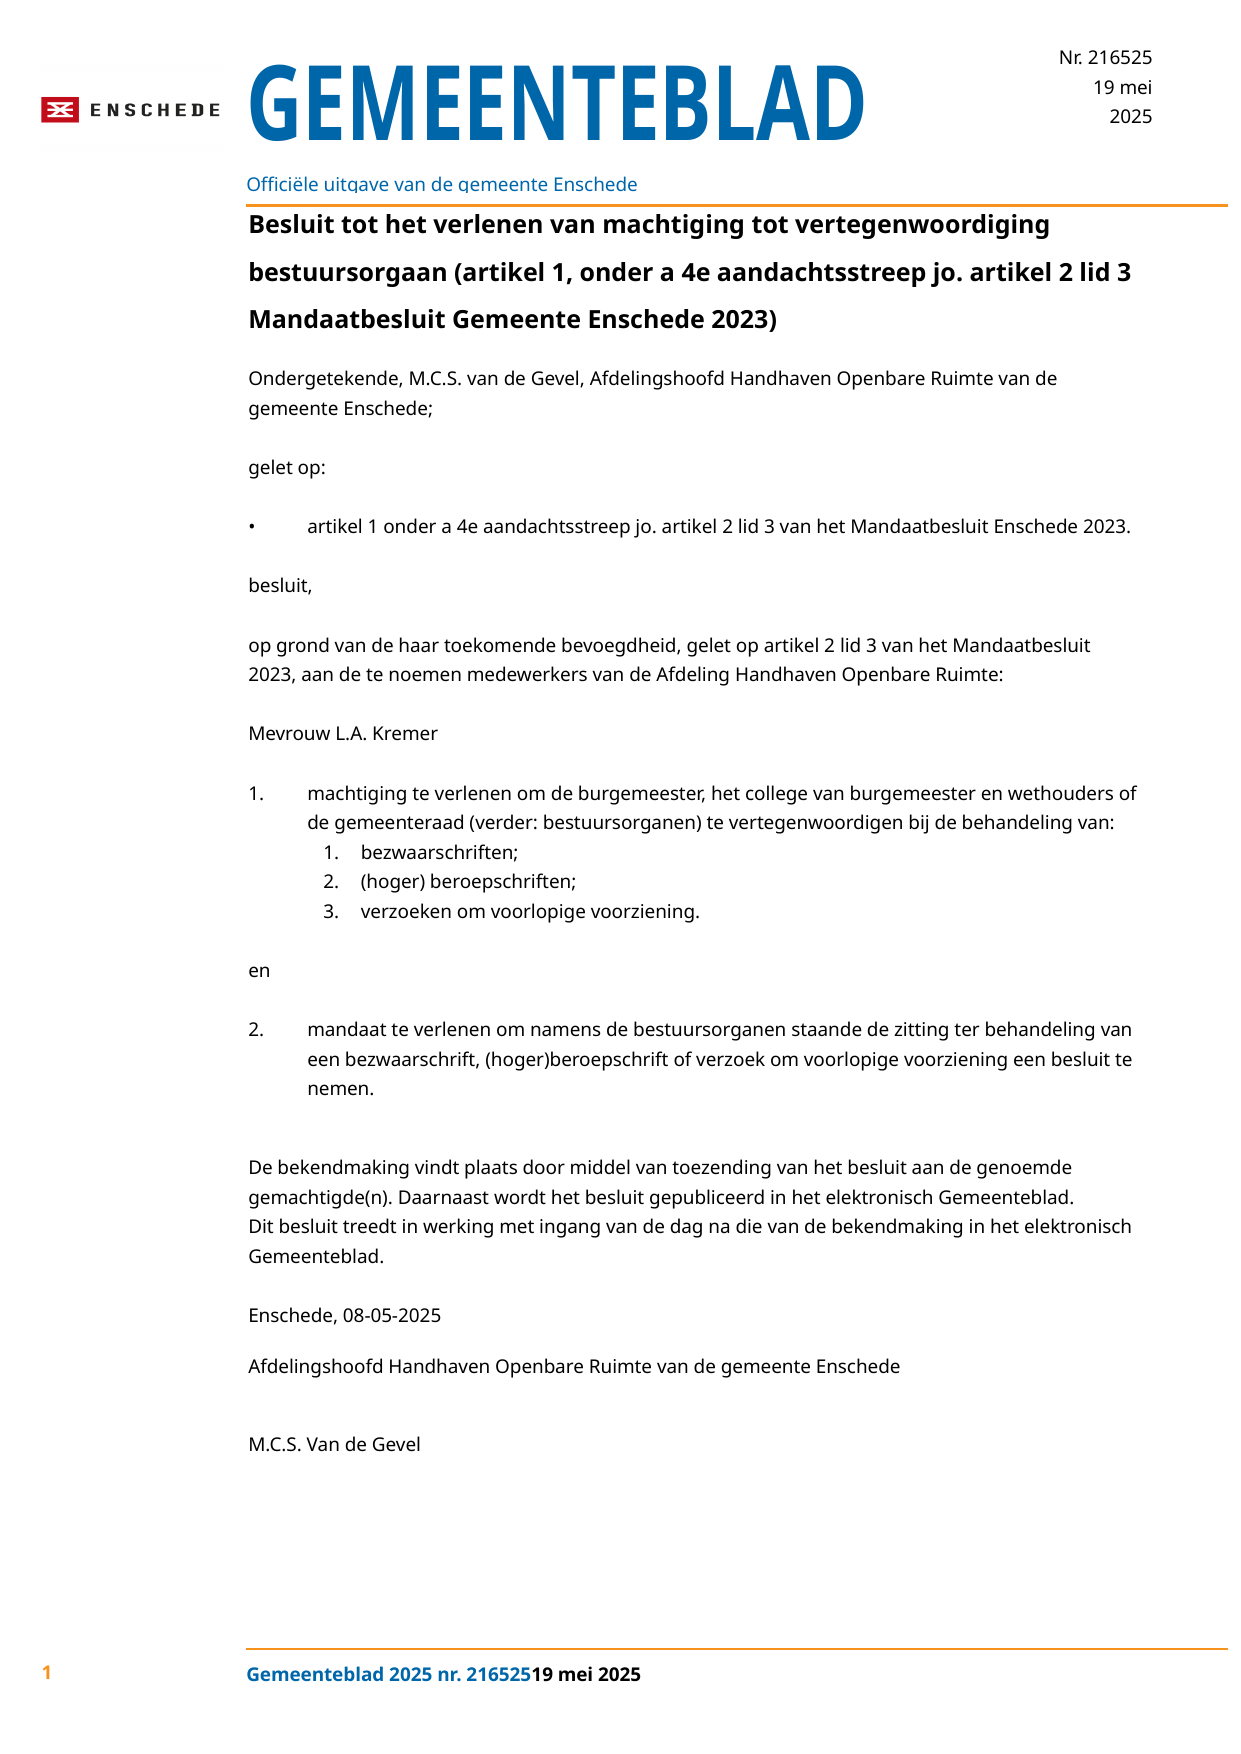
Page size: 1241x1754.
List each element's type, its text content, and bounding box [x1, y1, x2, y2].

text Ondergetekende, M.C.S. van de Gevel, Afdelingshoofd Handhaven Openbare Ruimte van de gemeente Enschede; [248, 366, 1152, 421]
picture [41, 47, 231, 172]
list bezwaarschriften; [323, 839, 1152, 864]
text 2023, aan de te noemen medewerkers van de Afdeling Handhaven Openbare Ruimte: [248, 661, 1152, 687]
text gelet op: [248, 454, 1152, 480]
text M.C.S. Van de Gevel [248, 1431, 1152, 1457]
text Mevrouw L.A. Kremer [248, 721, 1152, 746]
text Afdelingshoofd Handhaven Openbare Ruimte van de gemeente Enschede [248, 1354, 1152, 1379]
text en [248, 957, 1152, 983]
text De bekendmaking vindt plaats door middel van toezending van het besluit aan de genoemde gemachtigde(n). Daarnaast wordt het besluit gepubliceerd in het elektronisch Gemeenteblad. [248, 1154, 1152, 1210]
text Dit besluit treedt in werking met ingang van de dag na die van de bekendmaking in het elektronisch Gemeenteblad. [248, 1213, 1152, 1269]
text Besluit tot het verlenen van machtiging tot vertegenwoordiging bestuursorgaan (artikel 1, onder a 4e aandachtsstreep jo. artikel 2 lid 3 Mandaatbesluit Gemeente Enschede 2023) [248, 207, 1152, 336]
text Enschede, 08-05-2025 [248, 1302, 1152, 1328]
text besluit, [248, 573, 1152, 598]
list (hoger) beroepschriften; [323, 868, 1152, 894]
list machtiging te verlenen om de burgemeester, het college van burgemeester en wethouders of de gemeenteraad (verder: bestuursorganen) te vertegenwoordigen bij de behandeling van: [248, 780, 1152, 835]
text op grond van de haar toekomende bevoegdheid, gelet op artikel 2 lid 3 van het Mandaatbesluit [248, 632, 1152, 657]
list verzoeken om voorlopige voorziening. [323, 898, 1152, 924]
list artikel 1 onder a 4e aandachtsstreep jo. artikel 2 lid 3 van het Mandaatbesluit Enschede 2023. [248, 513, 1152, 539]
list mandaat te verlenen om namens de bestuursorganen staande de zitting ter behandeling van een bezwaarschrift, (hoger)beroepschrift of verzoek om voorlopige voorziening een besluit te nemen. [248, 1016, 1152, 1101]
